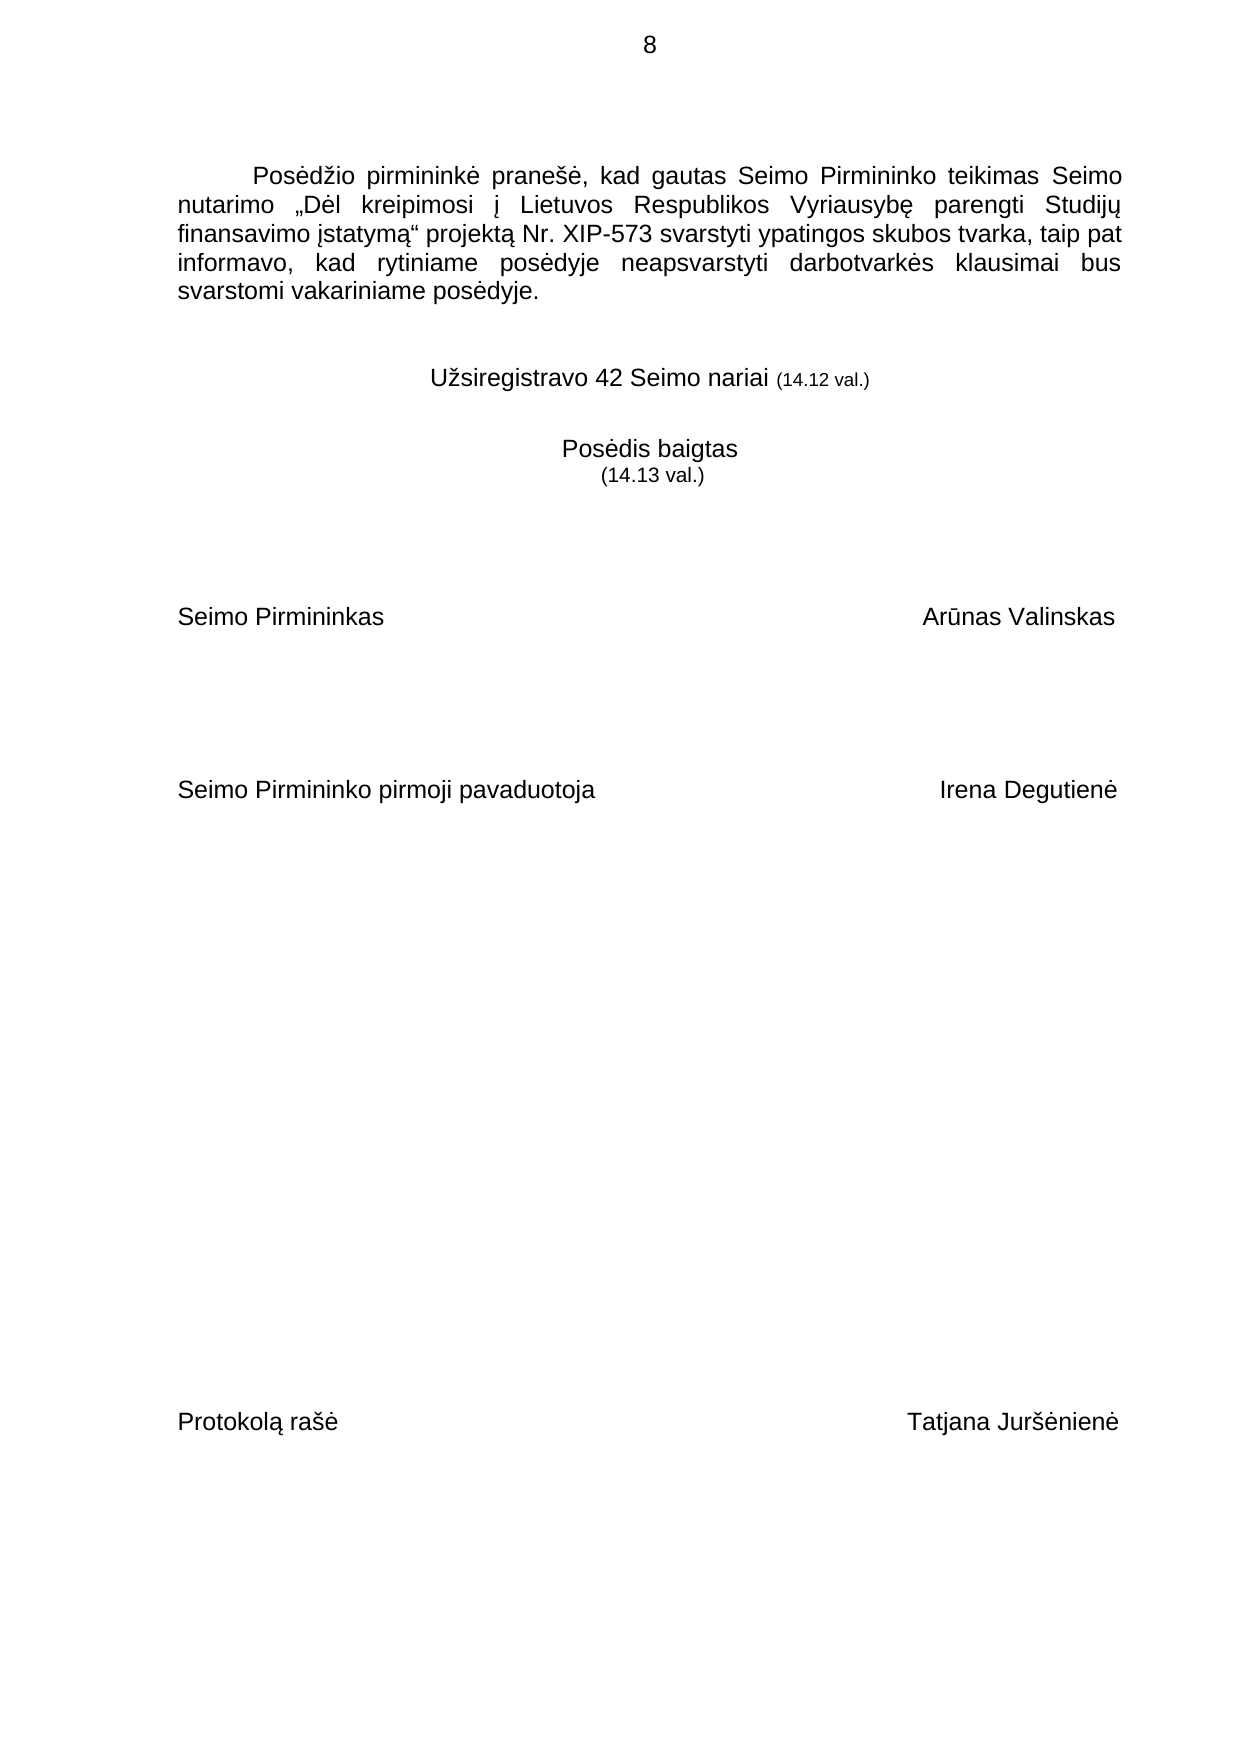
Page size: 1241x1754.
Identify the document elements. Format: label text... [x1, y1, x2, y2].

text Užsiregistravo 42 Seimo nariai (14.12 val.) [177, 362, 1122, 391]
text (14.13 val.) [177, 463, 1122, 487]
text Seimo Pirmininko pirmoji pavaduotoja Irena Degutienė [177, 774, 1122, 803]
text Protokolą rašė Tatjana Juršėnienė [177, 1407, 1122, 1436]
text Posėdžio pirmininkė pranešė, kad gautas Seimo Pirmininko teikimas Seimo nutarimo „Dėl kreipimosi į Lietuvos Respublikos Vyriausybę parengti Studijų finansavimo įstatymą“ projektą Nr. XIP-573 svarstyti ypatingos skubos tvarka, taip pat informavo, kad rytiniame posėdyje neapsvarstyti darbotvarkės klausimai bus svarstomi vakariniame posėdyje. [177, 161, 1122, 305]
text Posėdis baigtas [177, 434, 1122, 463]
text Seimo Pirmininkas Arūnas Valinskas [177, 602, 1122, 631]
